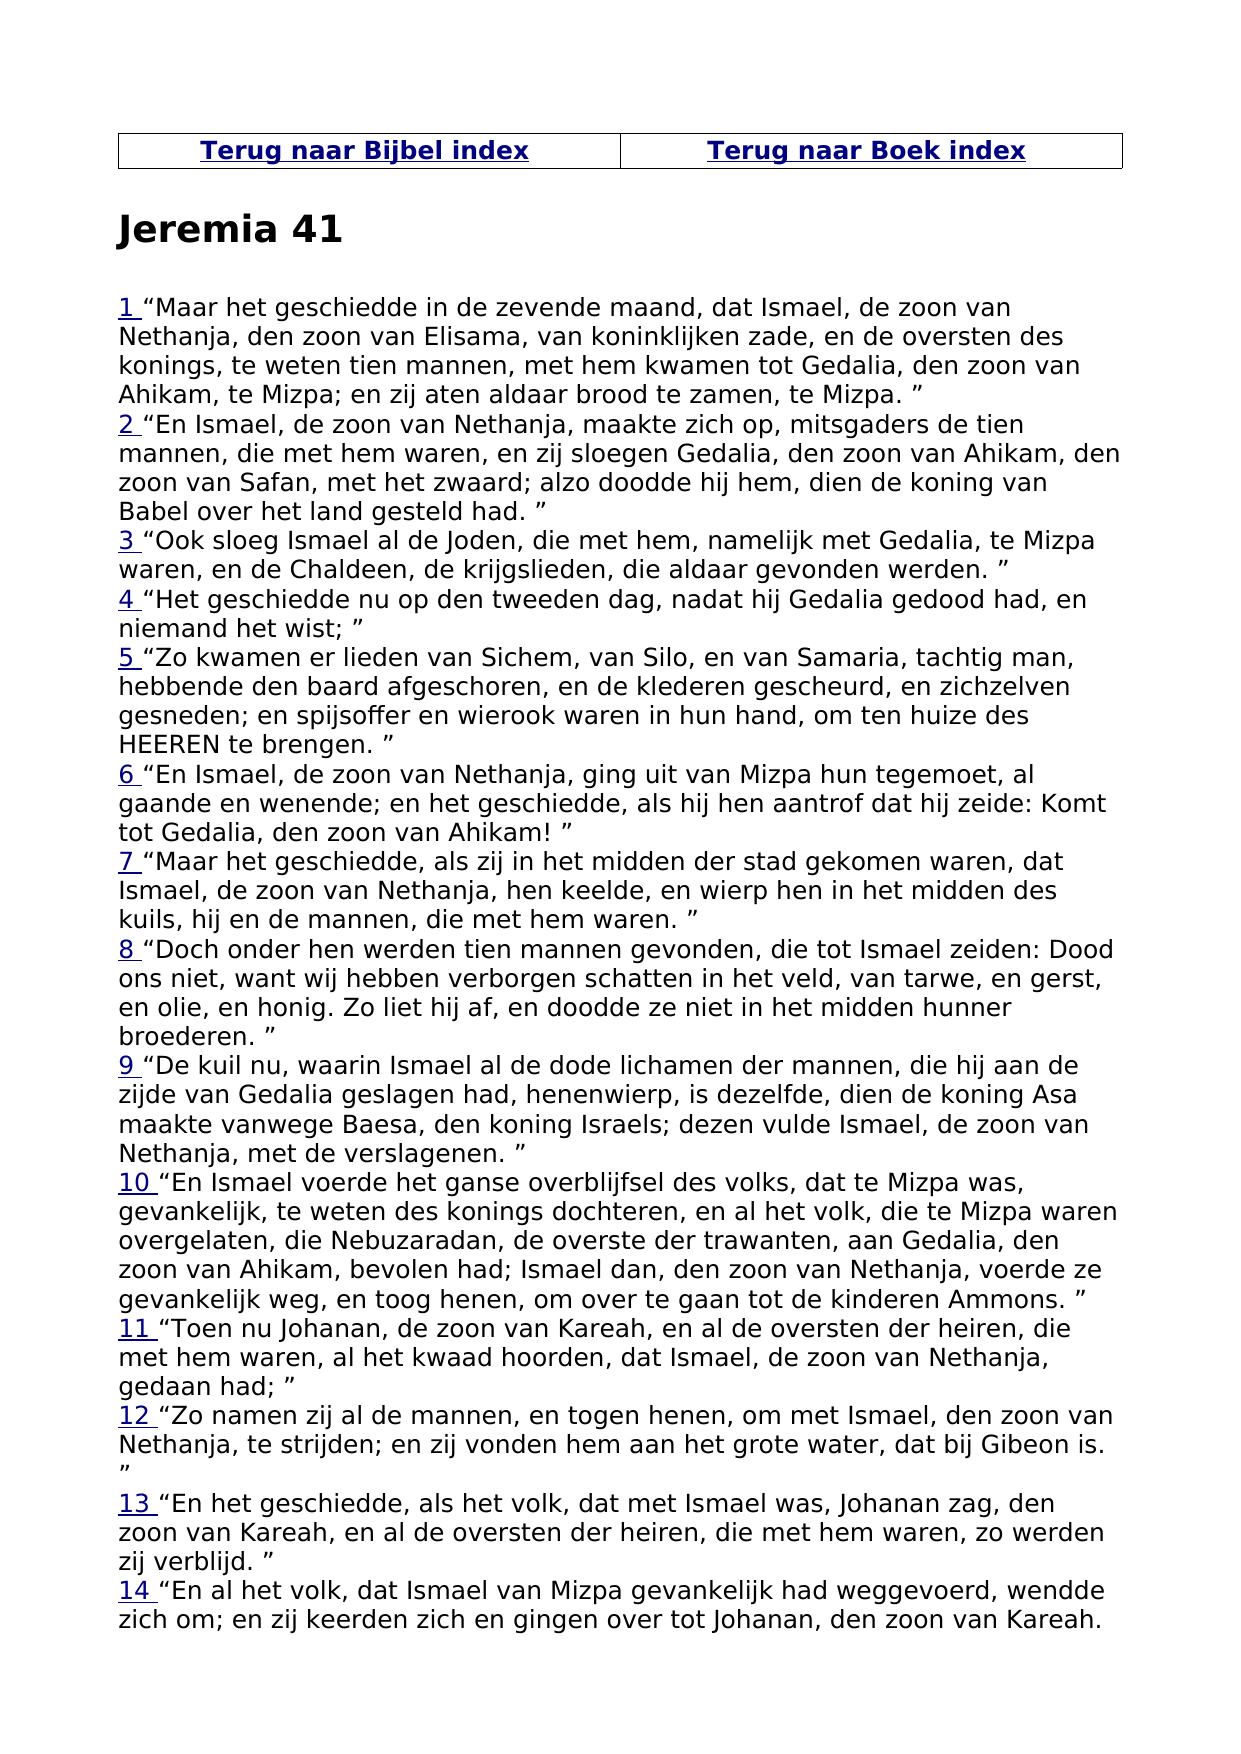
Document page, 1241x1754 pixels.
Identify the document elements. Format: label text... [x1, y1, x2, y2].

text 1 “Maar het geschiedde in de zevende maand, dat Ismael, de zoon van Nethanja, den zoon van Elisama, van koninklijken zade, en de oversten des konings, te weten tien mannen, met hem kwamen tot Gedalia, den zoon van Ahikam, te Mizpa; en zij aten aldaar brood te zamen, te Mizpa. ” 2 “En Ismael, de zoon van Nethanja, maakte zich op, mitsgaders de tien mannen, die met hem waren, en zij sloegen Gedalia, den zoon van Ahikam, den zoon van Safan, met het zwaard; alzo doodde hij hem, dien de koning van Babel over het land gesteld had. ” 3 “Ook sloeg Ismael al de Joden, die met hem, namelijk met Gedalia, te Mizpa waren, en de Chaldeen, de krijgslieden, die aldaar gevonden werden. ” 4 “Het geschiedde nu op den tweeden dag, nadat hij Gedalia gedood had, en niemand het wist; ” 5 “Zo kwamen er lieden van Sichem, van Silo, en van Samaria, tachtig man, hebbende den baard afgeschoren, en de klederen gescheurd, en zichzelven gesneden; en spijsoffer en wierook waren in hun hand, om ten huize des HEEREN te brengen. ” 6 “En Ismael, de zoon van Nethanja, ging uit van Mizpa hun tegemoet, al gaande en wenende; en het geschiedde, als hij hen aantrof dat hij zeide: Komt tot Gedalia, den zoon van Ahikam! ” 7 “Maar het geschiedde, als zij in het midden der stad gekomen waren, dat Ismael, de zoon van Nethanja, hen keelde, en wierp hen in het midden des kuils, hij en de mannen, die met hem waren. ” 8 “Doch onder hen werden tien mannen gevonden, die tot Ismael zeiden: Dood ons niet, want wij hebben verborgen schatten in het veld, van tarwe, en gerst, en olie, en honig. Zo liet hij af, en doodde ze niet in het midden hunner broederen. ” 9 “De kuil nu, waarin Ismael al de dode lichamen der mannen, die hij aan de zijde van Gedalia geslagen had, henenwierp, is dezelfde, dien de koning Asa maakte vanwege Baesa, den koning Israels; dezen vulde Ismael, de zoon van Nethanja, met de verslagenen. ” 10 “En Ismael voerde het ganse overblijfsel des volks, dat te Mizpa was, gevankelijk, te weten des konings dochteren, en al het volk, die te Mizpa waren overgelaten, die Nebuzaradan, de overste der trawanten, aan Gedalia, den zoon van Ahikam, bevolen had; Ismael dan, den zoon van Nethanja, voerde ze gevankelijk weg, en toog henen, om over te gaan tot de kinderen Ammons. ” 11 “Toen nu Johanan, de zoon van Kareah, en al de oversten der heiren, die met hem waren, al het kwaad hoorden, dat Ismael, de zoon van Nethanja, gedaan had; ” 12 “Zo namen zij al de mannen, en togen henen, om met Ismael, den zoon van Nethanja, te strijden; en zij vonden hem aan het grote water, dat bij Gibeon is. ” 13 “En het geschiedde, als het volk, dat met Ismael was, Johanan zag, den zoon van Kareah, en al de oversten der heiren, die met hem waren, zo werden zij verblijd. ” 14 “En al het volk, dat Ismael van Mizpa gevankelijk had weggevoerd, wendde zich om; en zij keerden zich en gingen over tot Johanan, den zoon van Kareah. [118, 264, 1122, 1635]
table_header Terug naar Bijbel index [119, 134, 620, 168]
subtitle Jeremia 41 [118, 208, 1122, 252]
table_header Terug naar Boek index [621, 134, 1122, 168]
